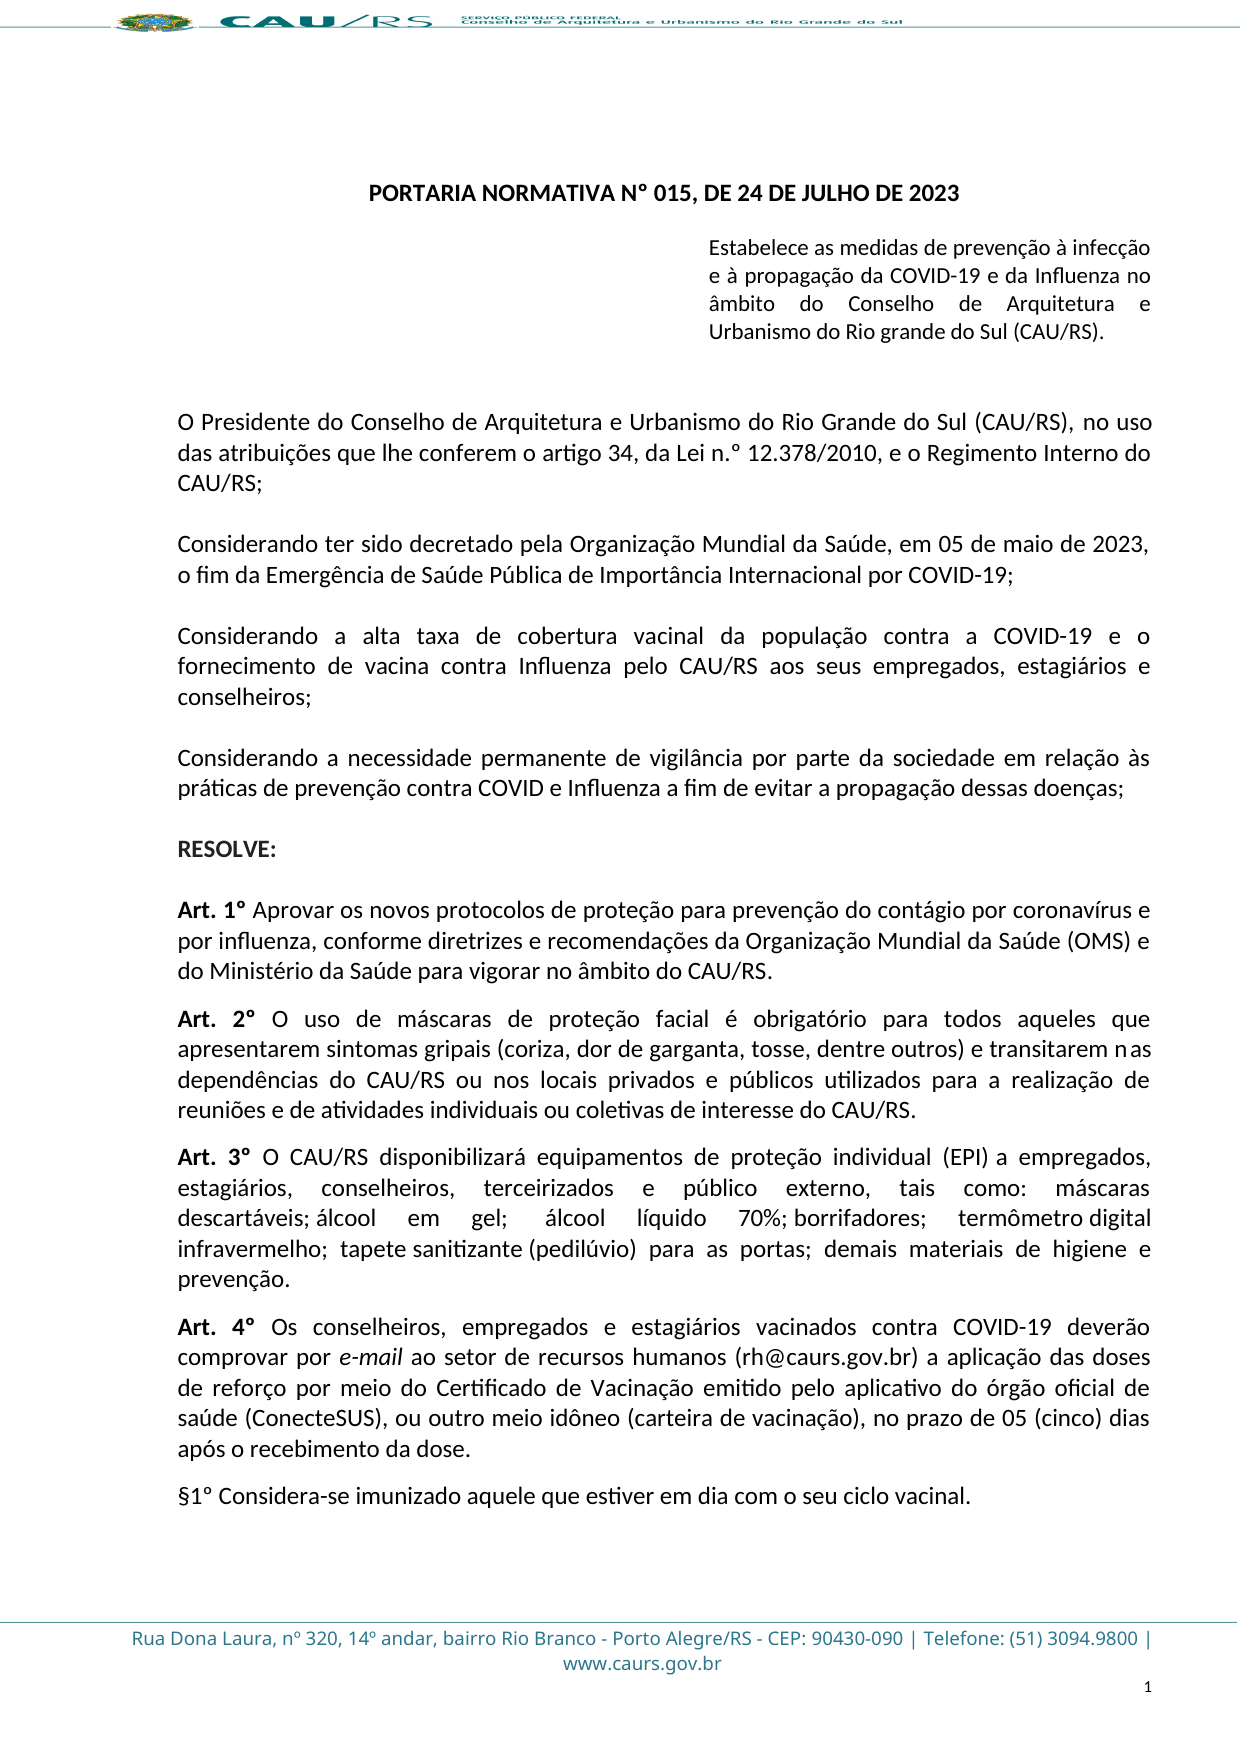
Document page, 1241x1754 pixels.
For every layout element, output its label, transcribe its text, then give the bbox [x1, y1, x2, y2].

text Art. 3º O CAU/RS disponibilizará equipamentos de proteção individual (EPI) ​a empregados, estagiários, conselheiros, terceirizados e público externo, tais como: máscaras descartáveis; álcool em gel; ​ álcool líquido 70%; borrifadores; termômetro digital infravermelho; tapete sanitizante (pedilúvio) para as portas;​ demais materiais de higiene e prevenção. [177, 1141, 1152, 1294]
text Estabelece as medidas de prevenção à infecção e à propagação da COVID-19 e da Influenza no âmbito do Conselho de Arquitetura e Urbanismo do Rio grande do Sul (CAU/RS). [709, 233, 1152, 345]
text RESOLVE: [177, 833, 1152, 864]
text Art. 1º Aprovar os novos protocolos de proteção para prevenção do contágio por coronavírus e por influenza, conforme diretrizes e recomendações da Organização Mundial da Saúde (OMS) e do Ministério da Saúde para vigorar no âmbito do CAU/RS. [177, 894, 1152, 986]
text Considerando a necessidade permanente de vigilância por parte da sociedade em relação às práticas de prevenção contra COVID e Influenza a fim de evitar a propagação dessas doenças; ​ [177, 742, 1152, 803]
text Considerando a alta taxa de cobertura vacinal da população contra a COVID-19 e o fornecimento de vacina contra Influenza pelo CAU/RS aos seus empregados, estagiários e conselheiros; [177, 620, 1152, 711]
text Considerando ter sido decretado pela Organização Mundial da Saúde, em 05 de maio de 2023, o fim da Emergência de Saúde Pública de Importância Internacional por COVID-19; [177, 528, 1152, 589]
text §1º Considera-se imunizado aquele que estiver em dia com o seu ciclo vacinal. [177, 1480, 1152, 1511]
text PORTARIA NORMATIVA Nº 015, DE 24 DE JULHO DE 2023 [177, 177, 1152, 208]
text Art. 2º O uso de máscaras de proteção facial é obrigatório para todos aqueles que apresentarem sintomas gripais (coriza, dor de garganta, tosse, dentre outros) e transitarem nas dependências do CAU/RS ou nos locais privados e públicos utilizados para a realização de reuniões e de atividades individuais ou coletivas de interesse do CAU/RS. [177, 1003, 1152, 1125]
text O Presidente do Conselho de Arquitetura e Urbanismo do Rio Grande do Sul (CAU/RS), no uso das atribuições que lhe conferem o artigo 34, da Lei n.º 12.378/2010, e o Regimento Interno do CAU/RS; [177, 406, 1152, 498]
text Art. 4º Os conselheiros, empregados e estagiários vacinados contra COVID-19 deverão comprovar por e-mail ao setor de recursos humanos (rh@caurs.gov.br) a aplicação das doses de reforço por meio do Certificado de Vacinação emitido pelo aplicativo do órgão oficial de saúde (ConecteSUS), ou outro meio idôneo (carteira de vacinação), no prazo de 05 (cinco) dias após o recebimento da dose. [177, 1311, 1152, 1463]
